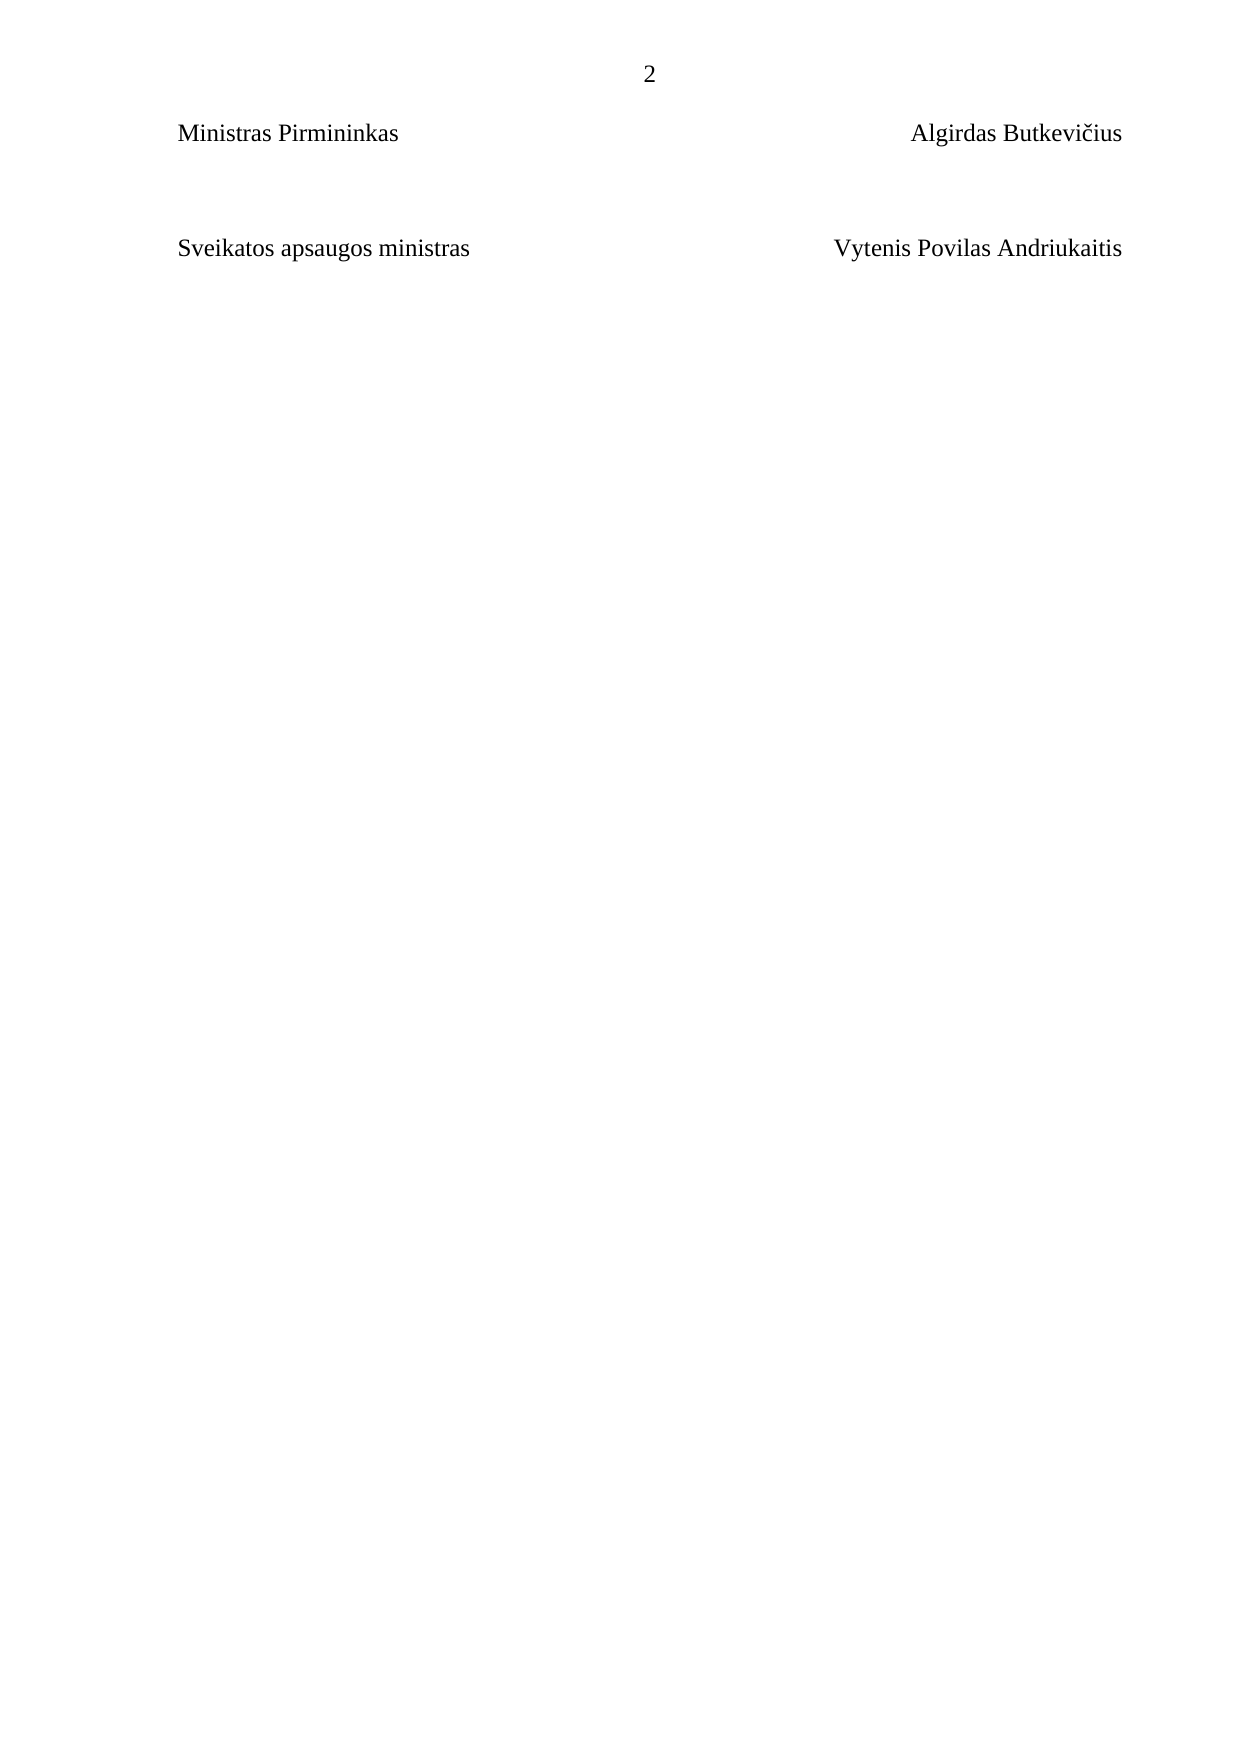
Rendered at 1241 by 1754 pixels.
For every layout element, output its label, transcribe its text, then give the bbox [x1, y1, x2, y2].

text Ministras Pirmininkas Algirdas Butkevičius [177, 118, 1122, 147]
text Sveikatos apsaugos ministras Vytenis Povilas Andriukaitis [177, 233, 1122, 262]
